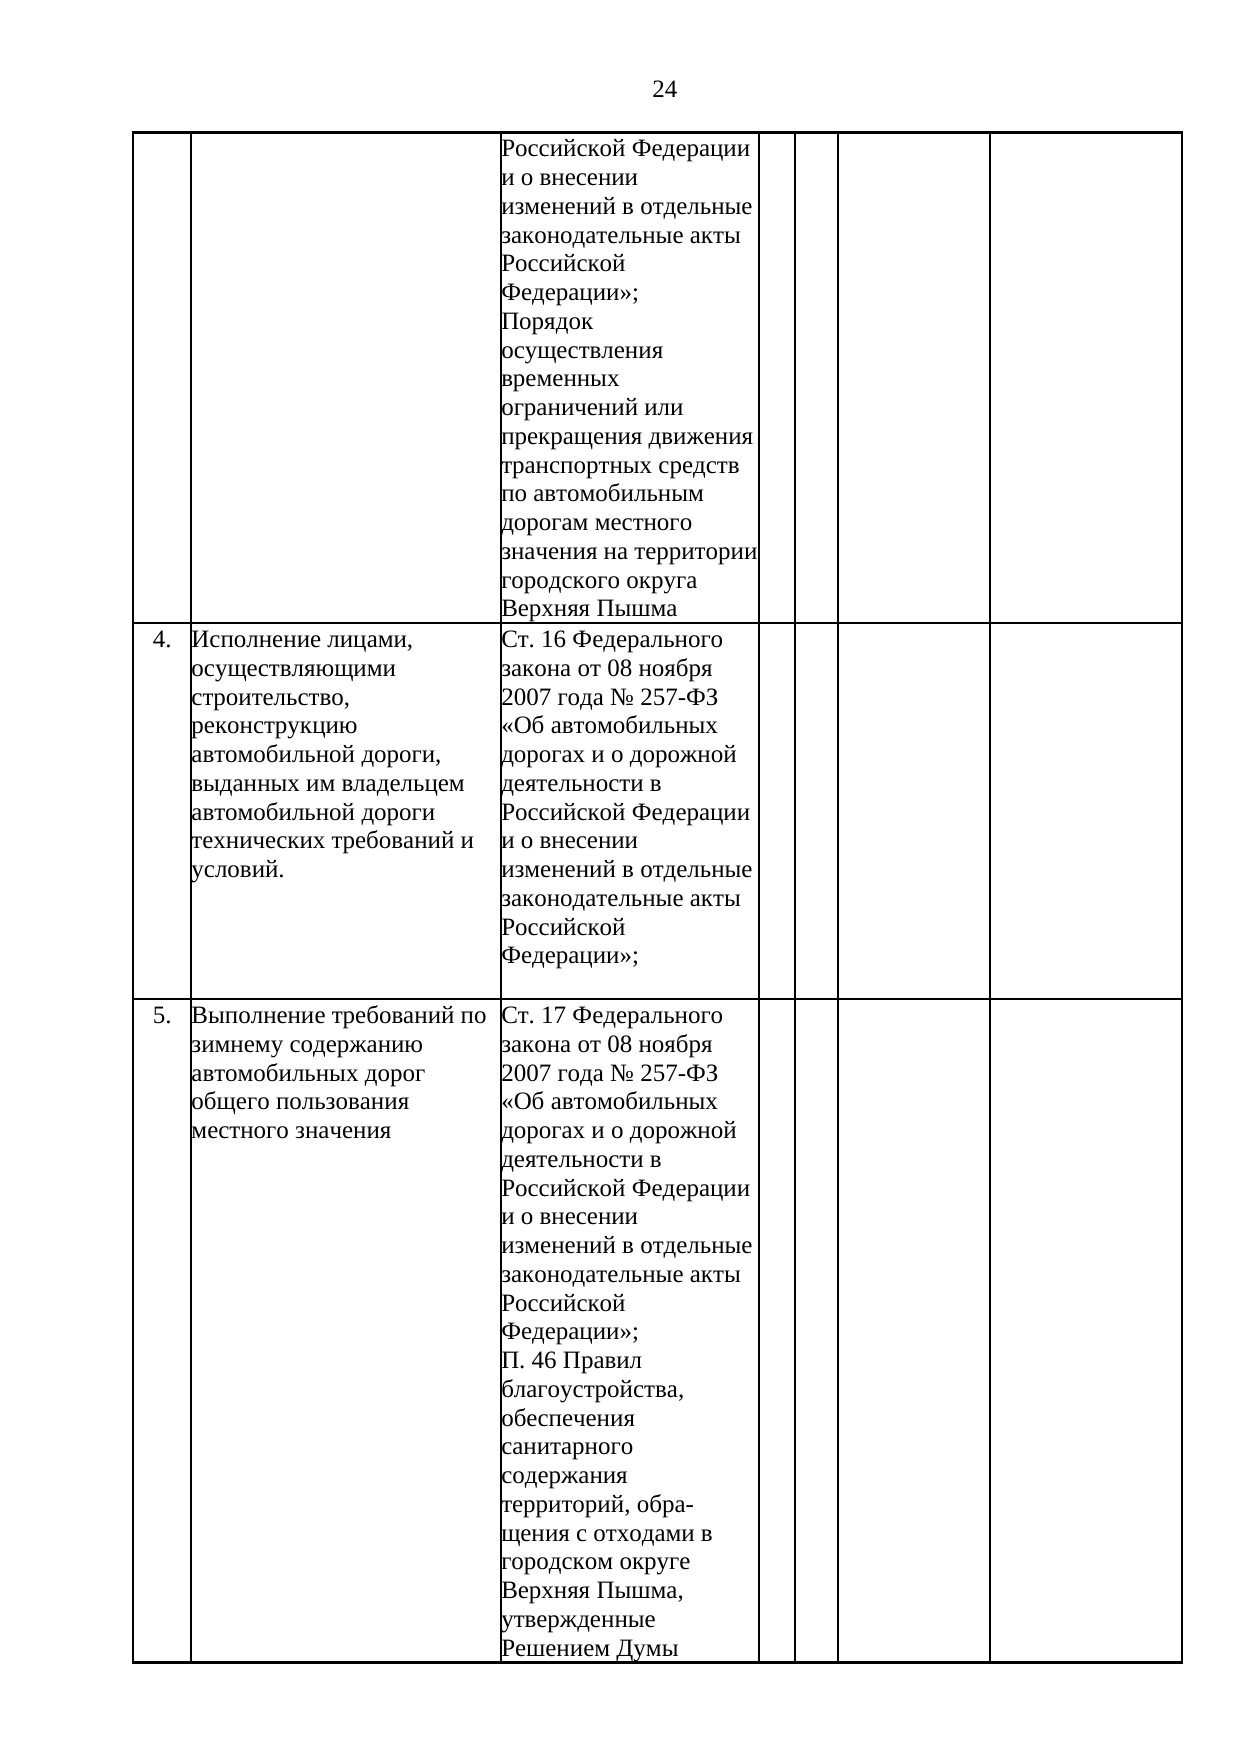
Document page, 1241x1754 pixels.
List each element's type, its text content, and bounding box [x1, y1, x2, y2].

table_cell [796, 134, 837, 622]
table_cell [760, 1000, 794, 1661]
table_cell Ст. 16 Федерального закона от 08 ноября 2007 года № 257-ФЗ «Об автомобильных дорогах и о дорожной деятельности в Российской Федерации и о внесении изменений в отдельные законодательные акты Российской Федерации»; [502, 624, 758, 998]
table_cell Российской Федерации и о внесении изменений в отдельные законодательные акты Российской Федерации»; Порядок осуществления временных ограничений или прекращения движения транспортных средств по автомобильным дорогам местного значения на территории городского округа Верхняя Пышма [502, 134, 758, 622]
table_cell [839, 624, 989, 998]
table_cell [134, 134, 190, 622]
table_cell [991, 1000, 1181, 1661]
table_cell Выполнение требований по зимнему содержанию автомобильных дорог общего пользования местного значения [192, 1000, 500, 1661]
table_cell [760, 134, 794, 622]
table_cell 4. [134, 624, 190, 998]
table_cell [796, 1000, 837, 1661]
table_cell [760, 624, 794, 998]
table_cell [796, 624, 837, 998]
table_cell [839, 134, 989, 622]
table_cell [192, 134, 500, 622]
table_cell Исполнение лицами, осуществляющими строительство, реконструкцию автомобильной дороги, выданных им владельцем автомобильной дороги технических требований и условий. [192, 624, 500, 998]
table_cell 5. [134, 1000, 190, 1661]
table_cell [991, 134, 1181, 622]
table_cell Ст. 17 Федерального закона от 08 ноября 2007 года № 257-ФЗ «Об автомобильных дорогах и о дорожной деятельности в Российской Федерации и о внесении изменений в отдельные законодательные акты Российской Федерации»; П. 46 Правил благоустройства, обеспечения санитарного содержания территорий, обра-щения с отходами в городском округе Верхняя Пышма, утвержденные Решением Думы [502, 1000, 758, 1661]
table_cell [839, 1000, 989, 1661]
table_cell [991, 624, 1181, 998]
